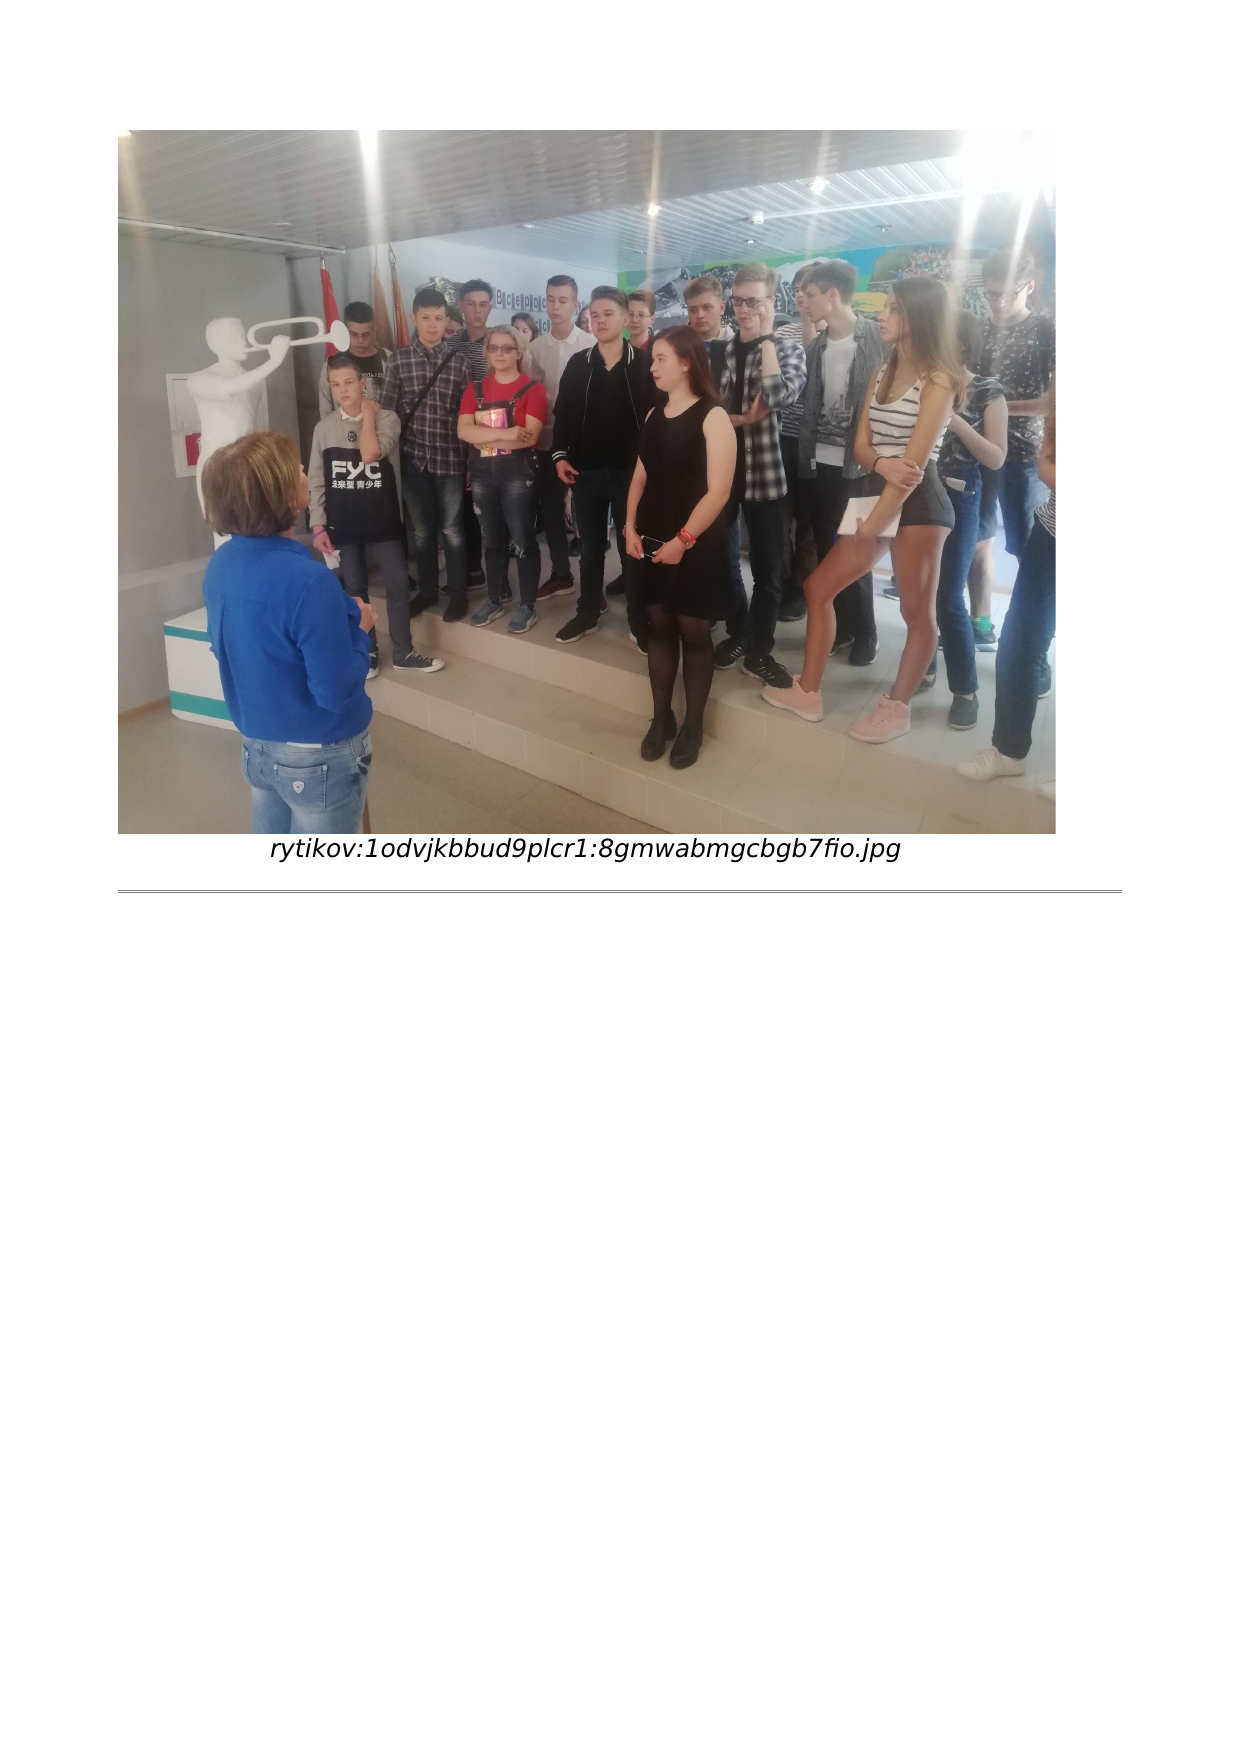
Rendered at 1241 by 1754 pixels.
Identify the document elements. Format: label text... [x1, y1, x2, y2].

picture [118, 130, 1056, 834]
text rytikov:1odvjkbbud9plcr1:8gmwabmgcbgb7fio.jpg [118, 834, 1056, 863]
